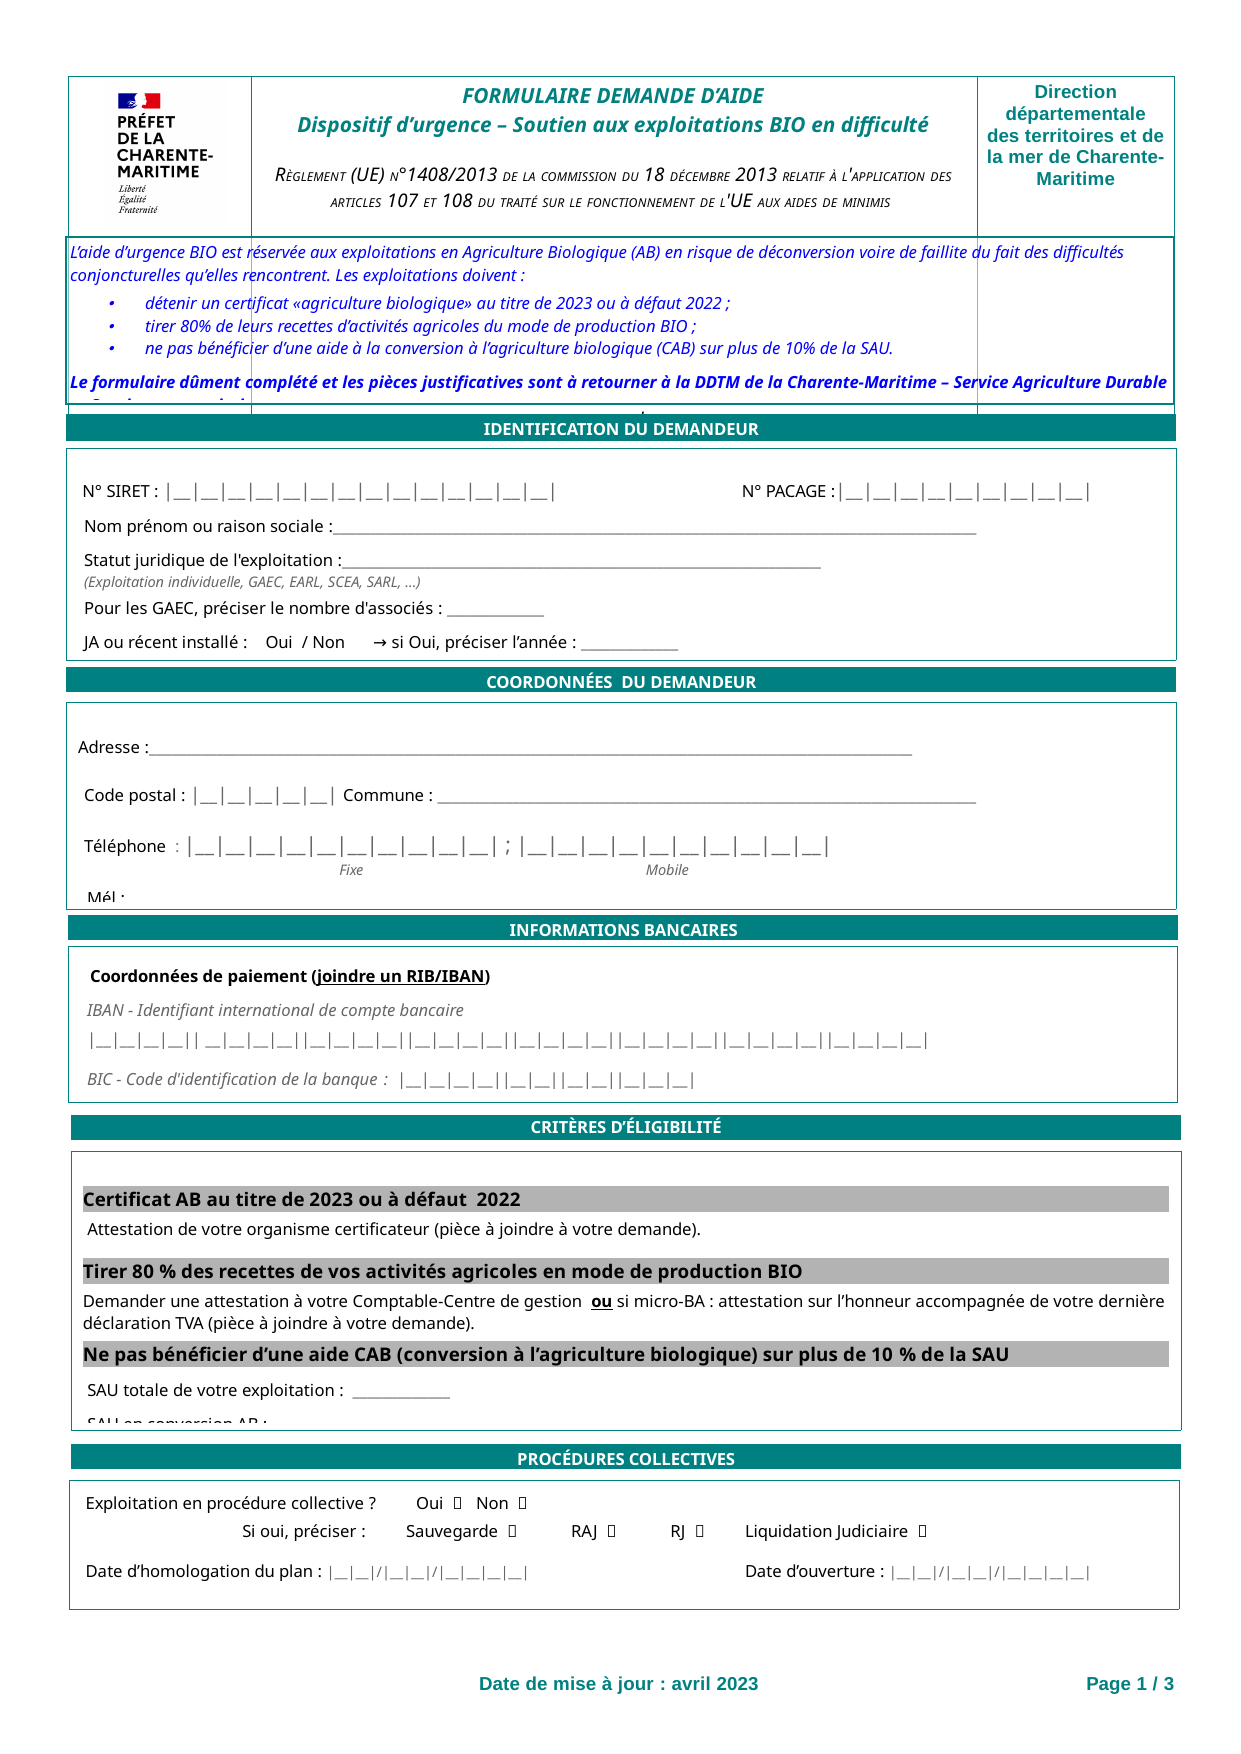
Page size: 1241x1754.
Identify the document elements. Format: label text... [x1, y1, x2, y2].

text JA ou récent installé : Oui / Non → si Oui, préciser l’année : _____________ [84, 631, 1158, 648]
text (Exploitation individuelle, GAEC, EARL, SCEA, SARL, …) [84, 572, 1158, 591]
table_header [69, 405, 251, 414]
table_header FORMULAIRE DEMANDE D’AIDE Dispositif d’urgence – Soutien aux exploitations BIO en difficulté Règlement (UE) n°1408/2013 de la commission du 18 décembre 2013 relatif à l'application des articles 107 et 108 du traité sur le fonctionnement de l'UE aux aides de minimis dans le secteur de l'agriculture [252, 77, 977, 235]
table_header FORMULAIRE DEMANDE D’AIDE Dispositif d’urgence – Soutien aux exploitations BIO en difficulté Règlement (UE) n°1408/2013 de la commission du 18 décembre 2013 relatif à l'application des articles 107 et 108 du traité sur le fonctionnement de l'UE aux aides de minimis dans le secteur de l'agriculture [252, 405, 977, 414]
text Fixe Mobile [84, 858, 1158, 881]
text Date d’homologation du plan : |__|__|/|__|__|/|__|__|__|__| Date d’ouverture : |__|__|/|__|__|/|__|__|__|__| [81, 1560, 1167, 1583]
text Coordonnées de paiement (joindre un RIB/IBAN) [81, 965, 1166, 987]
text CRITÈRES D’ÉLIGIBILITÉ [72, 1116, 1180, 1138]
table_header [69, 79, 251, 235]
text Adresse :______________________________________________________________________________________________________ [78, 736, 1164, 758]
text SAU totale de votre exploitation : _____________ [83, 1378, 1169, 1401]
text Informations bancaireS [69, 919, 1177, 939]
list détenir un certificat «agriculture biologique» au titre de 2023 ou à défaut 2022 ; [107, 292, 1170, 314]
text Si oui, préciser : Sauvegarde  RAJ  RJ  Liquidation Judiciaire  [81, 1520, 1167, 1542]
text Exploitation en procédure collective ? Oui  Non  [81, 1492, 1167, 1514]
text N° SIRET : |__|__|__|__|__|__|__|__|__|__|__|__|__|__| N° PACAGE :|__|__|__|__|__|__|__|__|__| [78, 477, 1166, 503]
text BIC - Code d'identification de la banque : |__|__|__|__||__|__||__|__||__|__|__| [87, 1068, 1159, 1090]
text Demander une attestation à votre Comptable-Centre de gestion ou si micro-BA : attestation sur l’honneur accompagnée de votre dernière déclaration TVA (pièce à joindre à votre demande). [83, 1290, 1169, 1335]
table_header [978, 405, 1174, 414]
text Coordonnées du demandeur [67, 671, 1175, 691]
text IBAN - Identifiant international de compte bancaire [87, 999, 1159, 1022]
text Statut juridique de l'exploitation :________________________________________________________________ [84, 549, 1158, 572]
text PROCÉDURES COLLECTIVES [72, 1448, 1180, 1468]
text Tirer 80 % des recettes de vos activités agricoles en mode de production BIO [83, 1258, 1169, 1284]
text Attestation de votre organisme certificateur (pièce à joindre à votre demande). [83, 1218, 1169, 1240]
text Téléphone : |__|__|__|__|__|__|__|__|__|__| ; |__|__|__|__|__|__|__|__|__|__| [84, 829, 1158, 858]
table_header Direction départementale des territoires et de la mer de Charente-Maritime [978, 77, 1174, 235]
text Le formulaire dûment complété et les pièces justificatives sont à retourner à la DDTM de la Charente-Maritime – Service Agriculture Durable et Soutien aux territoires [70, 371, 1170, 400]
text SAU en conversion AB : _____________ [83, 1413, 1169, 1418]
text Identification du demandeur [67, 418, 1175, 440]
text Certificat AB au titre de 2023 ou à défaut 2022 [83, 1186, 1169, 1212]
picture [103, 78, 228, 228]
text Ne pas bénéficier d’une aide CAB (conversion à l’agriculture biologique) sur plus de 10 % de la SAU [83, 1341, 1169, 1367]
list ne pas bénéficier d’une aide à la conversion à l’agriculture biologique (CAB) sur plus de 10% de la SAU. [107, 337, 1170, 359]
text Nom prénom ou raison sociale :______________________________________________________________________________________ [84, 515, 1158, 537]
text Code postal : |__|__|__|__|__| Commune : ________________________________________________________________________ [84, 781, 1158, 807]
text Mél : ________________________________________________________________________________________________________ [78, 887, 1158, 897]
text |__|__|__|__|| __|__|__|__||__|__|__|__||__|__|__|__||__|__|__|__||__|__|__|__||__|__|__|__||__|__|__|__| [87, 1028, 1159, 1050]
list tirer 80% de leurs recettes d’activités agricoles du mode de production BIO ; [107, 314, 1170, 337]
text Pour les GAEC, préciser le nombre d'associés : _____________ [84, 597, 1158, 619]
text L’aide d’urgence BIO est réservée aux exploitations en Agriculture Biologique (AB) en risque de déconversion voire de faillite du fait des difficultés conjoncturelles qu’elles rencontrent. Les exploitations doivent : [70, 241, 1170, 286]
